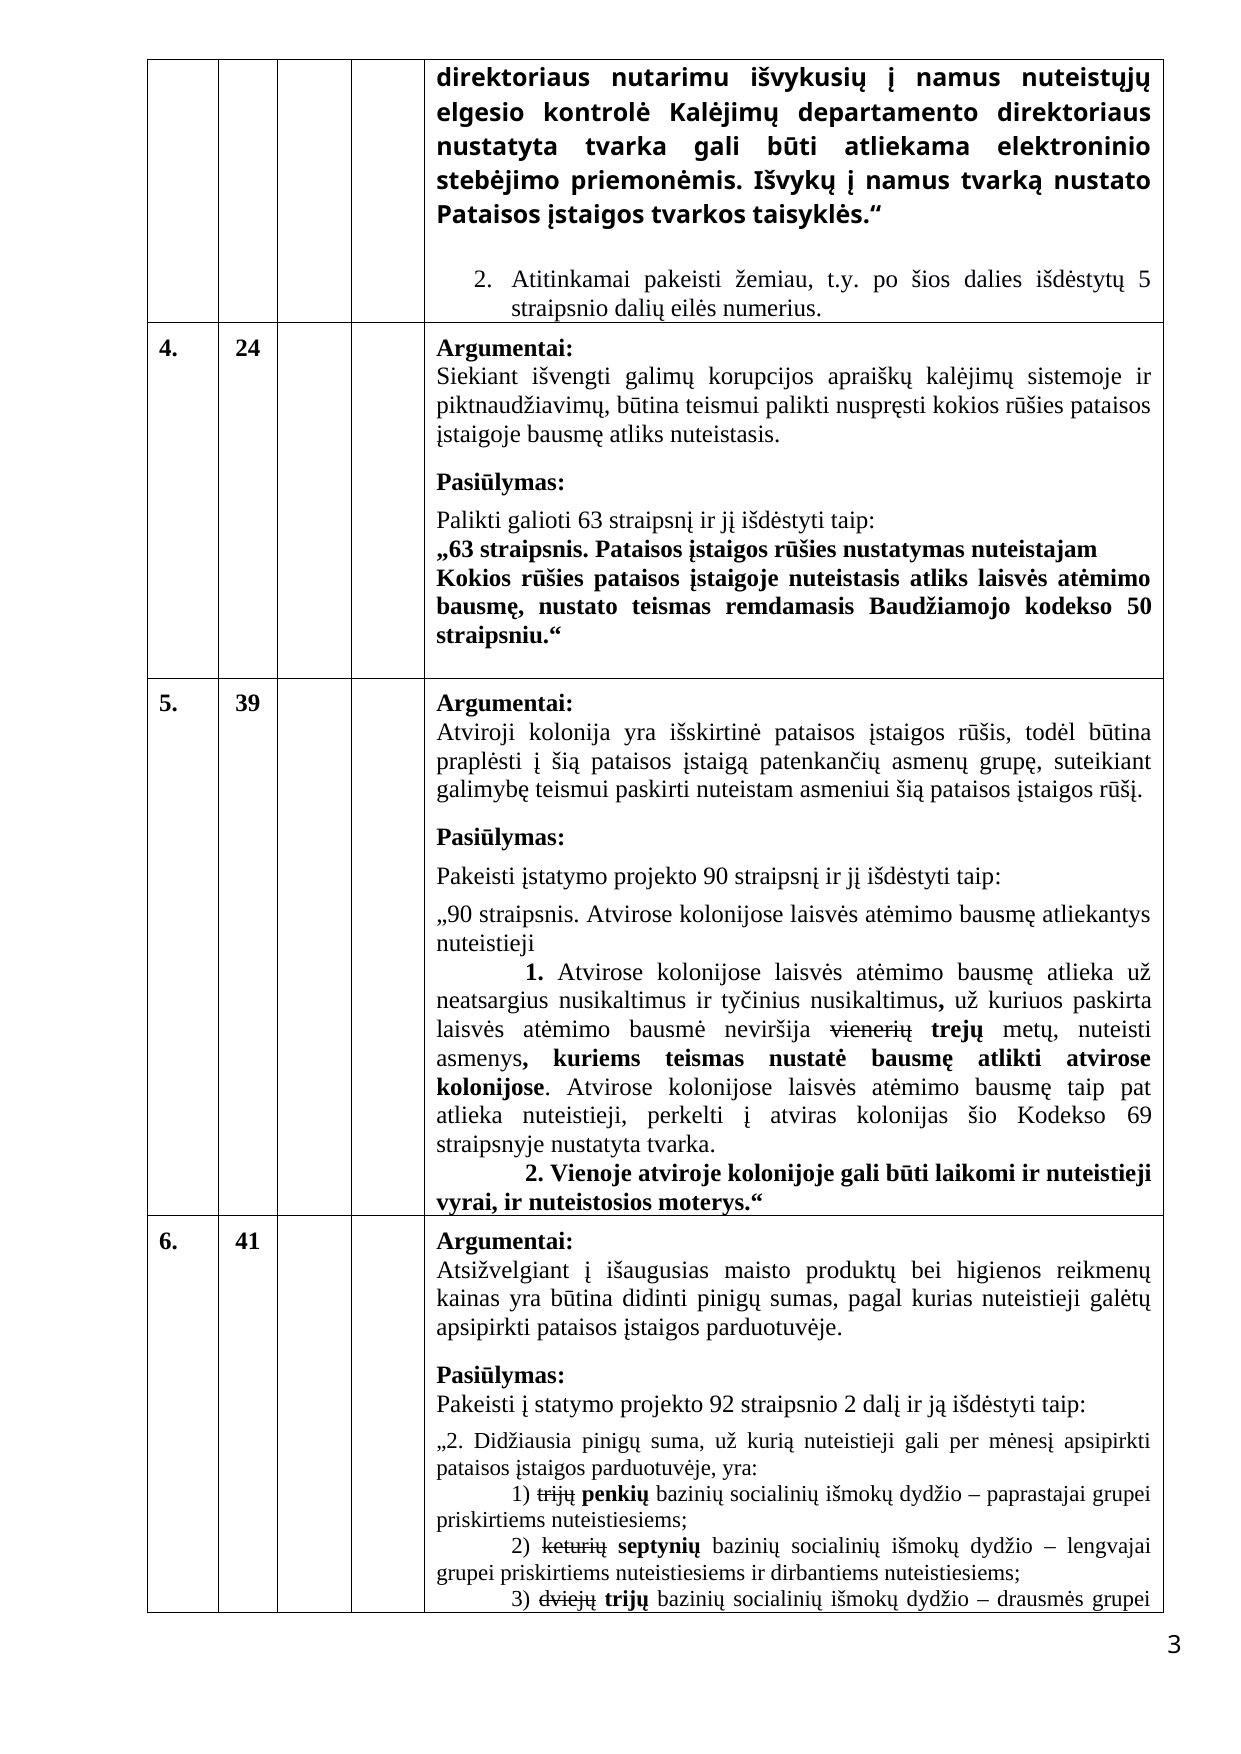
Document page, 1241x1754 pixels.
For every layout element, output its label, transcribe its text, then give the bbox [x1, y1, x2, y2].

table_cell [352, 1216, 424, 1612]
table_cell 24 [219, 323, 277, 678]
table_cell [352, 323, 424, 678]
table_cell 41 [219, 1216, 277, 1612]
table_cell direktoriaus nutarimu išvykusių į namus nuteistųjų elgesio kontrolė Kalėjimų departamento direktoriaus nustatyta tvarka gali būti atliekama elektroninio stebėjimo priemonėmis. Išvykų į namus tvarką nustato Pataisos įstaigos tvarkos taisyklės.“ Atitinkamai pakeisti žemiau, t.y. po šios dalies išdėstytų 5 straipsnio dalių eilės numerius. [425, 60, 1163, 322]
table_cell Argumentai: Atsižvelgiant į išaugusias maisto produktų bei higienos reikmenų kainas yra būtina didinti pinigų sumas, pagal kurias nuteistieji galėtų apsipirkti pataisos įstaigos parduotuvėje. Pasiūlymas: Pakeisti į statymo projekto 92 straipsnio 2 dalį ir ją išdėstyti taip: „2. Didžiausia pinigų suma, už kurią nuteistieji gali per mėnesį apsipirkti pataisos įstaigos parduotuvėje, yra: 1) trijų penkių bazinių socialinių išmokų dydžio – paprastajai grupei priskirtiems nuteistiesiems; 2) keturių septynių bazinių socialinių išmokų dydžio – lengvajai grupei priskirtiems nuteistiesiems ir dirbantiems nuteistiesiems; 3) dviejų trijų bazinių socialinių išmokų dydžio – drausmės grupei [425, 1216, 1163, 1612]
table_cell 5. [148, 679, 218, 1215]
table_cell 39 [219, 679, 277, 1215]
table_cell [352, 679, 424, 1215]
table_cell [278, 323, 351, 678]
table_cell [278, 679, 351, 1215]
table_cell Argumentai: Siekiant išvengti galimų korupcijos apraiškų kalėjimų sistemoje ir piktnaudžiavimų, būtina teismui palikti nuspręsti kokios rūšies pataisos įstaigoje bausmę atliks nuteistasis. Pasiūlymas: Palikti galioti 63 straipsnį ir jį išdėstyti taip: „63 straipsnis. Pataisos įstaigos rūšies nustatymas nuteistajam Kokios rūšies pataisos įstaigoje nuteistasis atliks laisvės atėmimo bausmę, nustato teismas remdamasis Baudžiamojo kodekso 50 straipsniu.“ [425, 323, 1163, 678]
table_cell [219, 60, 277, 322]
table_cell [278, 60, 351, 322]
table_cell 4. [148, 323, 218, 678]
table_cell Argumentai: Atviroji kolonija yra išskirtinė pataisos įstaigos rūšis, todėl būtina praplėsti į šią pataisos įstaigą patenkančių asmenų grupę, suteikiant galimybę teismui paskirti nuteistam asmeniui šią pataisos įstaigos rūšį. Pasiūlymas: Pakeisti įstatymo projekto 90 straipsnį ir jį išdėstyti taip: „90 straipsnis. Atvirose kolonijose laisvės atėmimo bausmę atliekantys nuteistieji 1. Atvirose kolonijose laisvės atėmimo bausmę atlieka už neatsargius nusikaltimus ir tyčinius nusikaltimus, už kuriuos paskirta laisvės atėmimo bausmė neviršija vienerių trejų metų, nuteisti asmenys, kuriems teismas nustatė bausmę atlikti atvirose kolonijose. Atvirose kolonijose laisvės atėmimo bausmę taip pat atlieka nuteistieji, perkelti į atviras kolonijas šio Kodekso 69 straipsnyje nustatyta tvarka. 2. Vienoje atviroje kolonijoje gali būti laikomi ir nuteistieji vyrai, ir nuteistosios moterys.“ [425, 679, 1163, 1215]
table_cell [278, 1216, 351, 1612]
table_cell [352, 60, 424, 322]
table_cell 6. [148, 1216, 218, 1612]
table_cell [148, 60, 218, 322]
